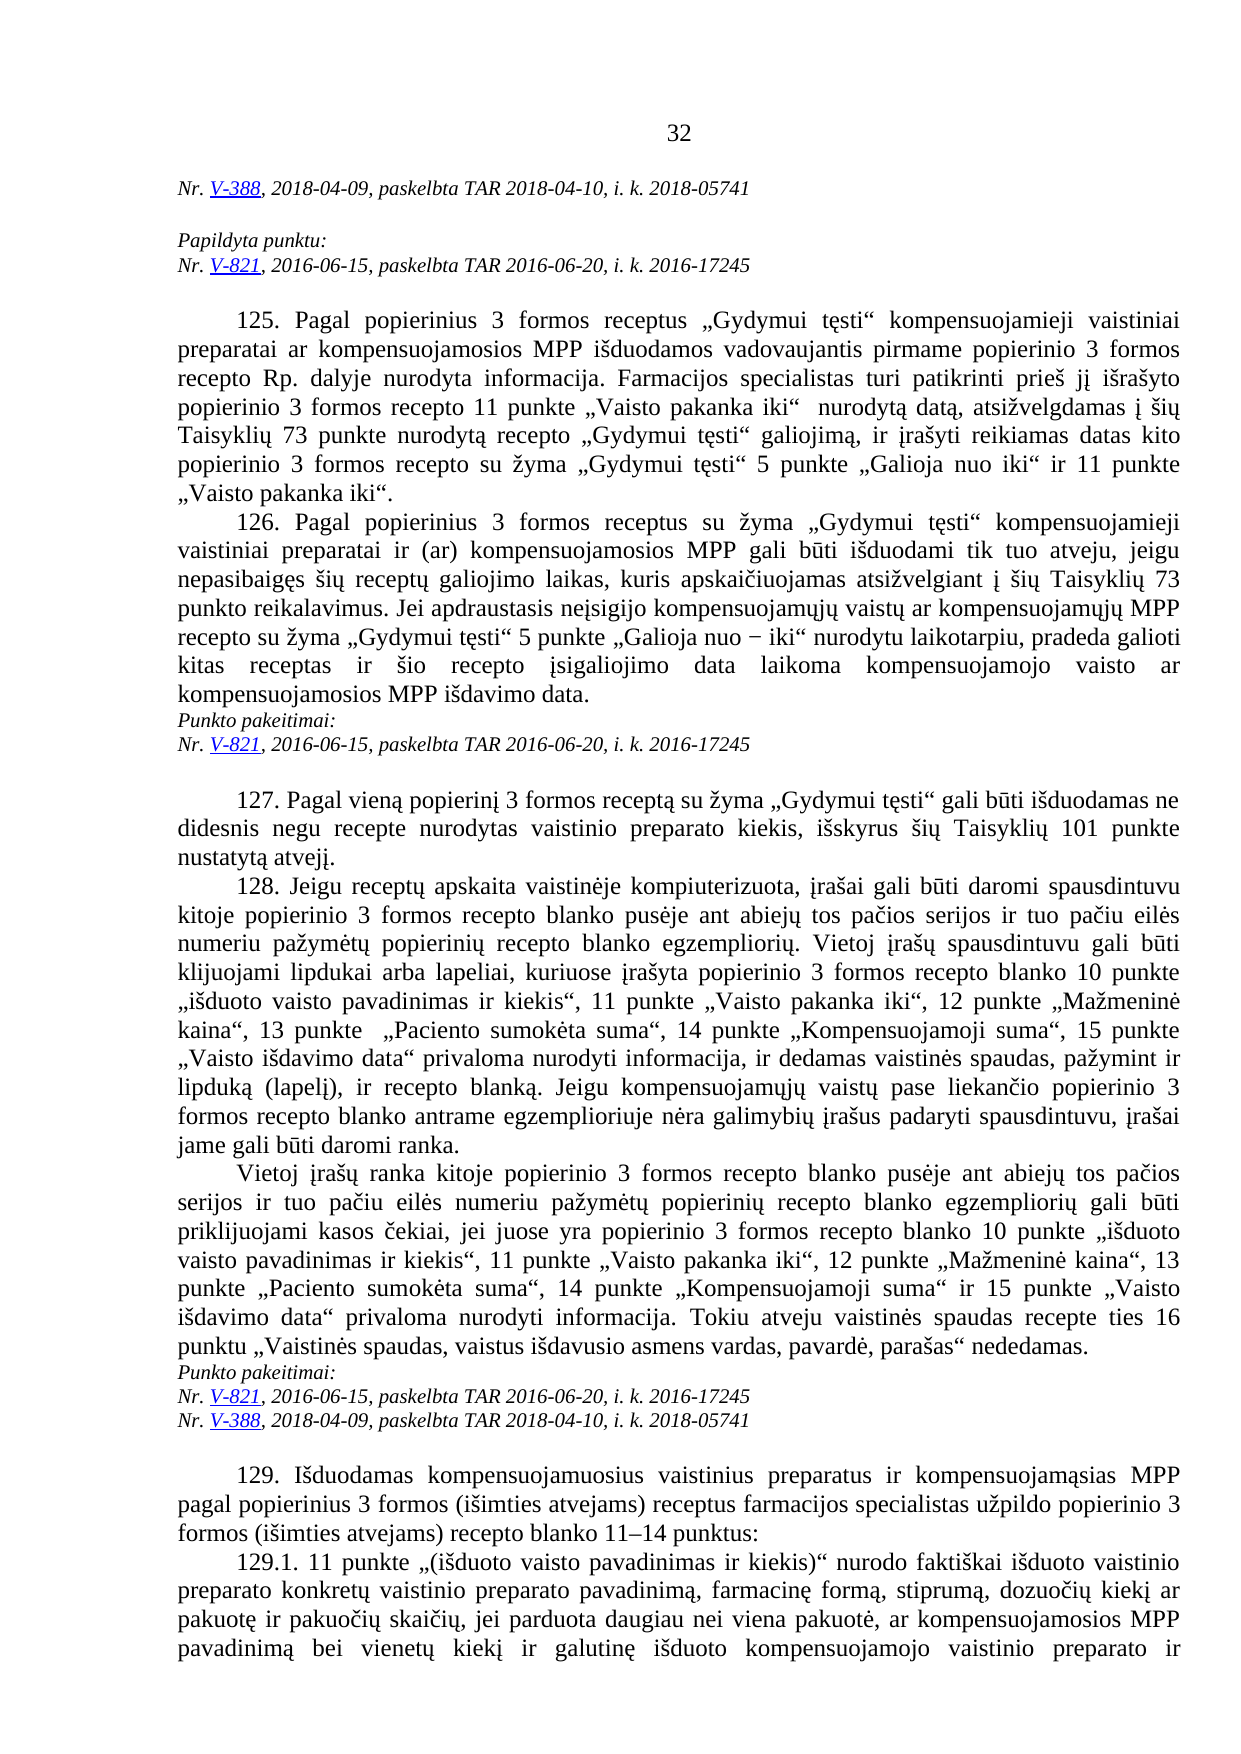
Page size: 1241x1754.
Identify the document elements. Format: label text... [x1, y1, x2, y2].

text 126. Pagal popierinius 3 formos receptus su žyma „Gydymui tęsti“ kompensuojamieji vaistiniai preparatai ir (ar) kompensuojamosios MPP gali būti išduodami tik tuo atveju, jeigu nepasibaigęs šių receptų galiojimo laikas, kuris apskaičiuojamas atsižvelgiant į šių Taisyklių 73 punkto reikalavimus. Jei apdraustasis neįsigijo kompensuojamųjų vaistų ar kompensuojamųjų MPP recepto su žyma „Gydymui tęsti“ 5 punkte „Galioja nuo − iki“ nurodytu laikotarpiu, pradeda galioti kitas receptas ir šio recepto įsigaliojimo data laikoma kompensuojamojo vaisto ar kompensuojamosios MPP išdavimo data. [177, 507, 1181, 708]
text 125. Pagal popierinius 3 formos receptus „Gydymui tęsti“ kompensuojamieji vaistiniai preparatai ar kompensuojamosios MPP išduodamos vadovaujantis pirmame popierinio 3 formos recepto Rp. dalyje nurodyta informacija. Farmacijos specialistas turi patikrinti prieš jį išrašyto popierinio 3 formos recepto 11 punkte „Vaisto pakanka iki“ nurodytą datą, atsižvelgdamas į šių Taisyklių 73 punkte nurodytą recepto „Gydymui tęsti“ galiojimą, ir įrašyti reikiamas datas kito popierinio 3 formos recepto su žyma „Gydymui tęsti“ 5 punkte „Galioja nuo iki“ ir 11 punkte „Vaisto pakanka iki“. [177, 305, 1181, 507]
text Nr. V-388, 2018-04-09, paskelbta TAR 2018-04-10, i. k. 2018-05741 [177, 1408, 1181, 1432]
text Nr. V-388, 2018-04-09, paskelbta TAR 2018-04-10, i. k. 2018-05741 [177, 176, 1181, 200]
text Nr. V-821, 2016-06-15, paskelbta TAR 2016-06-20, i. k. 2016-17245 [177, 1384, 1181, 1408]
text Vietoj įrašų ranka kitoje popierinio 3 formos recepto blanko pusėje ant abiejų tos pačios serijos ir tuo pačiu eilės numeriu pažymėtų popierinių recepto blanko egzempliorių gali būti priklijuojami kasos čekiai, jei juose yra popierinio 3 formos recepto blanko 10 punkte „išduoto vaisto pavadinimas ir kiekis“, 11 punkte „Vaisto pakanka iki“, 12 punkte „Mažmeninė kaina“, 13 punkte „Paciento sumokėta suma“, 14 punkte „Kompensuojamoji suma“ ir 15 punkte „Vaisto išdavimo data“ privaloma nurodyti informacija. Tokiu atveju vaistinės spaudas recepte ties 16 punktu „Vaistinės spaudas, vaistus išdavusio asmens vardas, pavardė, parašas“ nededamas. [177, 1158, 1181, 1360]
text 129. Išduodamas kompensuojamuosius vaistinius preparatus ir kompensuojamąsias MPP pagal popierinius 3 formos (išimties atvejams) receptus farmacijos specialistas užpildo popierinio 3 formos (išimties atvejams) recepto blanko 11–14 punktus: [177, 1461, 1181, 1547]
text 128. Jeigu receptų apskaita vaistinėje kompiuterizuota, įrašai gali būti daromi spausdintuvu kitoje popierinio 3 formos recepto blanko pusėje ant abiejų tos pačios serijos ir tuo pačiu eilės numeriu pažymėtų popierinių recepto blanko egzempliorių. Vietoj įrašų spausdintuvu gali būti klijuojami lipdukai arba lapeliai, kuriuose įrašyta popierinio 3 formos recepto blanko 10 punkte „išduoto vaisto pavadinimas ir kiekis“, 11 punkte „Vaisto pakanka iki“, 12 punkte „Mažmeninė kaina“, 13 punkte „Paciento sumokėta suma“, 14 punkte „Kompensuojamoji suma“, 15 punkte „Vaisto išdavimo data“ privaloma nurodyti informacija, ir dedamas vaistinės spaudas, pažymint ir lipduką (lapelį), ir recepto blanką. Jeigu kompensuojamųjų vaistų pase liekančio popierinio 3 formos recepto blanko antrame egzemplioriuje nėra galimybių įrašus padaryti spausdintuvu, įrašai jame gali būti daromi ranka. [177, 871, 1181, 1158]
text Punkto pakeitimai: [177, 708, 1181, 732]
text Punkto pakeitimai: [177, 1360, 1181, 1384]
text Nr. V-821, 2016-06-15, paskelbta TAR 2016-06-20, i. k. 2016-17245 [177, 732, 1181, 756]
text Papildyta punktu: [177, 228, 1181, 252]
text 127. Pagal vieną popierinį 3 formos receptą su žyma „Gydymui tęsti“ gali būti išduodamas ne didesnis negu recepte nurodytas vaistinio preparato kiekis, išskyrus šių Taisyklių 101 punkte nustatytą atvejį. [177, 785, 1181, 871]
text 129.1. 11 punkte „(išduoto vaisto pavadinimas ir kiekis)“ nurodo faktiškai išduoto vaistinio preparato konkretų vaistinio preparato pavadinimą, farmacinę formą, stiprumą, dozuočių kiekį ar pakuotę ir pakuočių skaičių, jei parduota daugiau nei viena pakuotė, ar kompensuojamosios MPP pavadinimą bei vienetų kiekį ir galutinę išduoto kompensuojamojo vaistinio preparato ir [177, 1547, 1181, 1662]
text Nr. V-821, 2016-06-15, paskelbta TAR 2016-06-20, i. k. 2016-17245 [177, 252, 1181, 277]
